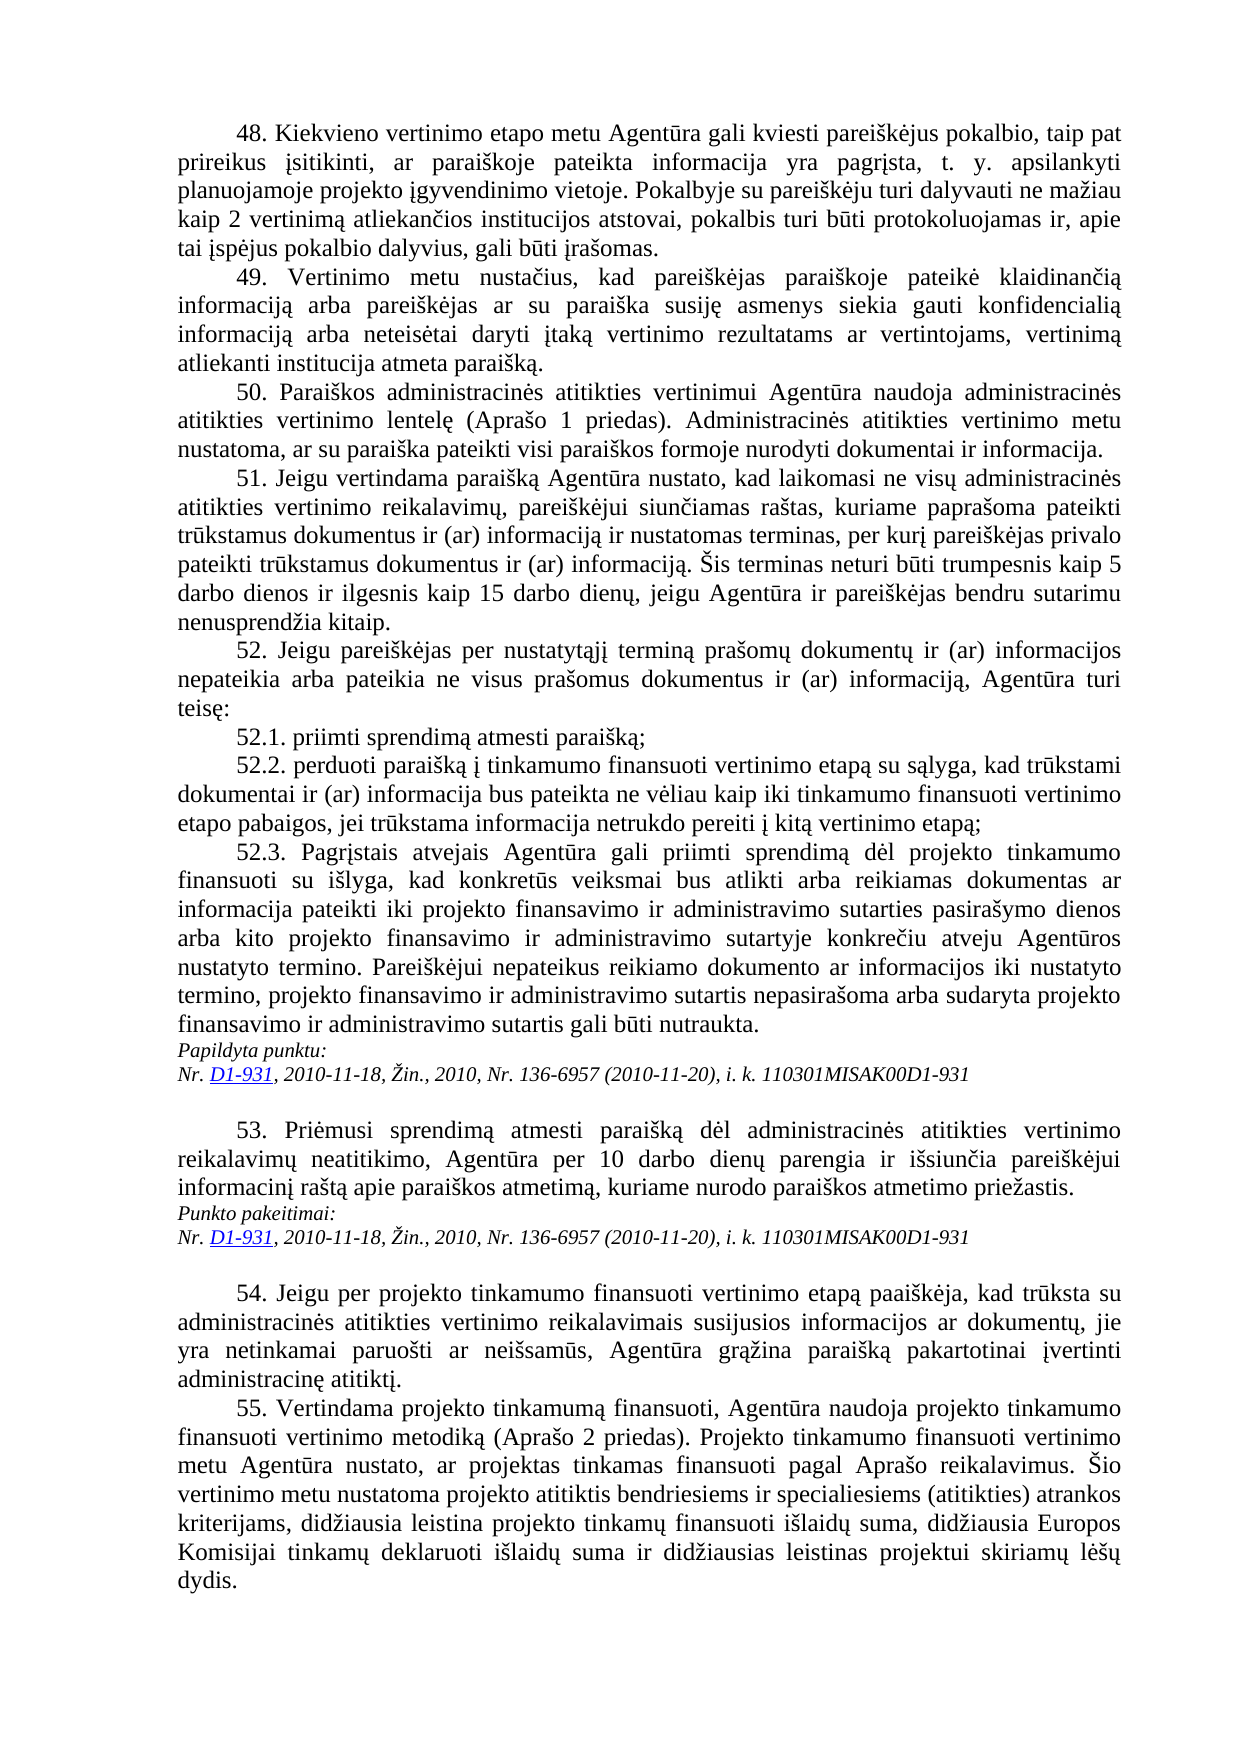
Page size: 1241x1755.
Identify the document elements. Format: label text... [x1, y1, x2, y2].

text Papildyta punktu: [177, 1038, 1122, 1062]
text 54. Jeigu per projekto tinkamumo finansuoti vertinimo etapą paaiškėja, kad trūksta su administracinės atitikties vertinimo reikalavimais susijusios informacijos ar dokumentų, jie yra netinkamai paruošti ar neišsamūs, Agentūra grąžina paraišką pakartotinai įvertinti administracinę atitiktį. [177, 1278, 1122, 1393]
text 48. Kiekvieno vertinimo etapo metu Agentūra gali kviesti pareiškėjus pokalbio, taip pat prireikus įsitikinti, ar paraiškoje pateikta informacija yra pagrįsta, t. y. apsilankyti planuojamoje projekto įgyvendinimo vietoje. Pokalbyje su pareiškėju turi dalyvauti ne mažiau kaip 2 vertinimą atliekančios institucijos atstovai, pokalbis turi būti protokoluojamas ir, apie tai įspėjus pokalbio dalyvius, gali būti įrašomas. [177, 118, 1122, 262]
text 50. Paraiškos administracinės atitikties vertinimui Agentūra naudoja administracinės atitikties vertinimo lentelę (Aprašo 1 priedas). Administracinės atitikties vertinimo metu nustatoma, ar su paraiška pateikti visi paraiškos formoje nurodyti dokumentai ir informacija. [177, 377, 1122, 463]
text Nr. D1-931, 2010-11-18, Žin., 2010, Nr. 136-6957 (2010-11-20), i. k. 110301MISAK00D1-931 [177, 1062, 1122, 1086]
text 51. Jeigu vertindama paraišką Agentūra nustato, kad laikomasi ne visų administracinės atitikties vertinimo reikalavimų, pareiškėjui siunčiamas raštas, kuriame paprašoma pateikti trūkstamus dokumentus ir (ar) informaciją ir nustatomas terminas, per kurį pareiškėjas privalo pateikti trūkstamus dokumentus ir (ar) informaciją. Šis terminas neturi būti trumpesnis kaip 5 darbo dienos ir ilgesnis kaip 15 darbo dienų, jeigu Agentūra ir pareiškėjas bendru sutarimu nenusprendžia kitaip. [177, 463, 1122, 636]
text 52.2. perduoti paraišką į tinkamumo finansuoti vertinimo etapą su sąlyga, kad trūkstami dokumentai ir (ar) informacija bus pateikta ne vėliau kaip iki tinkamumo finansuoti vertinimo etapo pabaigos, jei trūkstama informacija netrukdo pereiti į kitą vertinimo etapą; [177, 751, 1122, 837]
text 53. Priėmusi sprendimą atmesti paraišką dėl administracinės atitikties vertinimo reikalavimų neatitikimo, Agentūra per 10 darbo dienų parengia ir išsiunčia pareiškėjui informacinį raštą apie paraiškos atmetimą, kuriame nurodo paraiškos atmetimo priežastis. [177, 1115, 1122, 1201]
text 52.1. priimti sprendimą atmesti paraišką; [177, 722, 1122, 751]
text 55. Vertindama projekto tinkamumą finansuoti, Agentūra naudoja projekto tinkamumo finansuoti vertinimo metodiką (Aprašo 2 priedas). Projekto tinkamumo finansuoti vertinimo metu Agentūra nustato, ar projektas tinkamas finansuoti pagal Aprašo reikalavimus. Šio vertinimo metu nustatoma projekto atitiktis bendriesiems ir specialiesiems (atitikties) atrankos kriterijams, didžiausia leistina projekto tinkamų finansuoti išlaidų suma, didžiausia Europos Komisijai tinkamų deklaruoti išlaidų suma ir didžiausias leistinas projektui skiriamų lėšų dydis. [177, 1393, 1122, 1594]
text Punkto pakeitimai: [177, 1201, 1122, 1225]
text 52. Jeigu pareiškėjas per nustatytąjį terminą prašomų dokumentų ir (ar) informacijos nepateikia arba pateikia ne visus prašomus dokumentus ir (ar) informaciją, Agentūra turi teisę: [177, 636, 1122, 722]
text Nr. D1-931, 2010-11-18, Žin., 2010, Nr. 136-6957 (2010-11-20), i. k. 110301MISAK00D1-931 [177, 1225, 1122, 1249]
text 52.3. Pagrįstais atvejais Agentūra gali priimti sprendimą dėl projekto tinkamumo finansuoti su išlyga, kad konkretūs veiksmai bus atlikti arba reikiamas dokumentas ar informacija pateikti iki projekto finansavimo ir administravimo sutarties pasirašymo dienos arba kito projekto finansavimo ir administravimo sutartyje konkrečiu atveju Agentūros nustatyto termino. Pareiškėjui nepateikus reikiamo dokumento ar informacijos iki nustatyto termino, projekto finansavimo ir administravimo sutartis nepasirašoma arba sudaryta projekto finansavimo ir administravimo sutartis gali būti nutraukta. [177, 837, 1122, 1038]
text 49. Vertinimo metu nustačius, kad pareiškėjas paraiškoje pateikė klaidinančią informaciją arba pareiškėjas ar su paraiška susiję asmenys siekia gauti konfidencialią informaciją arba neteisėtai daryti įtaką vertinimo rezultatams ar vertintojams, vertinimą atliekanti institucija atmeta paraišką. [177, 262, 1122, 377]
